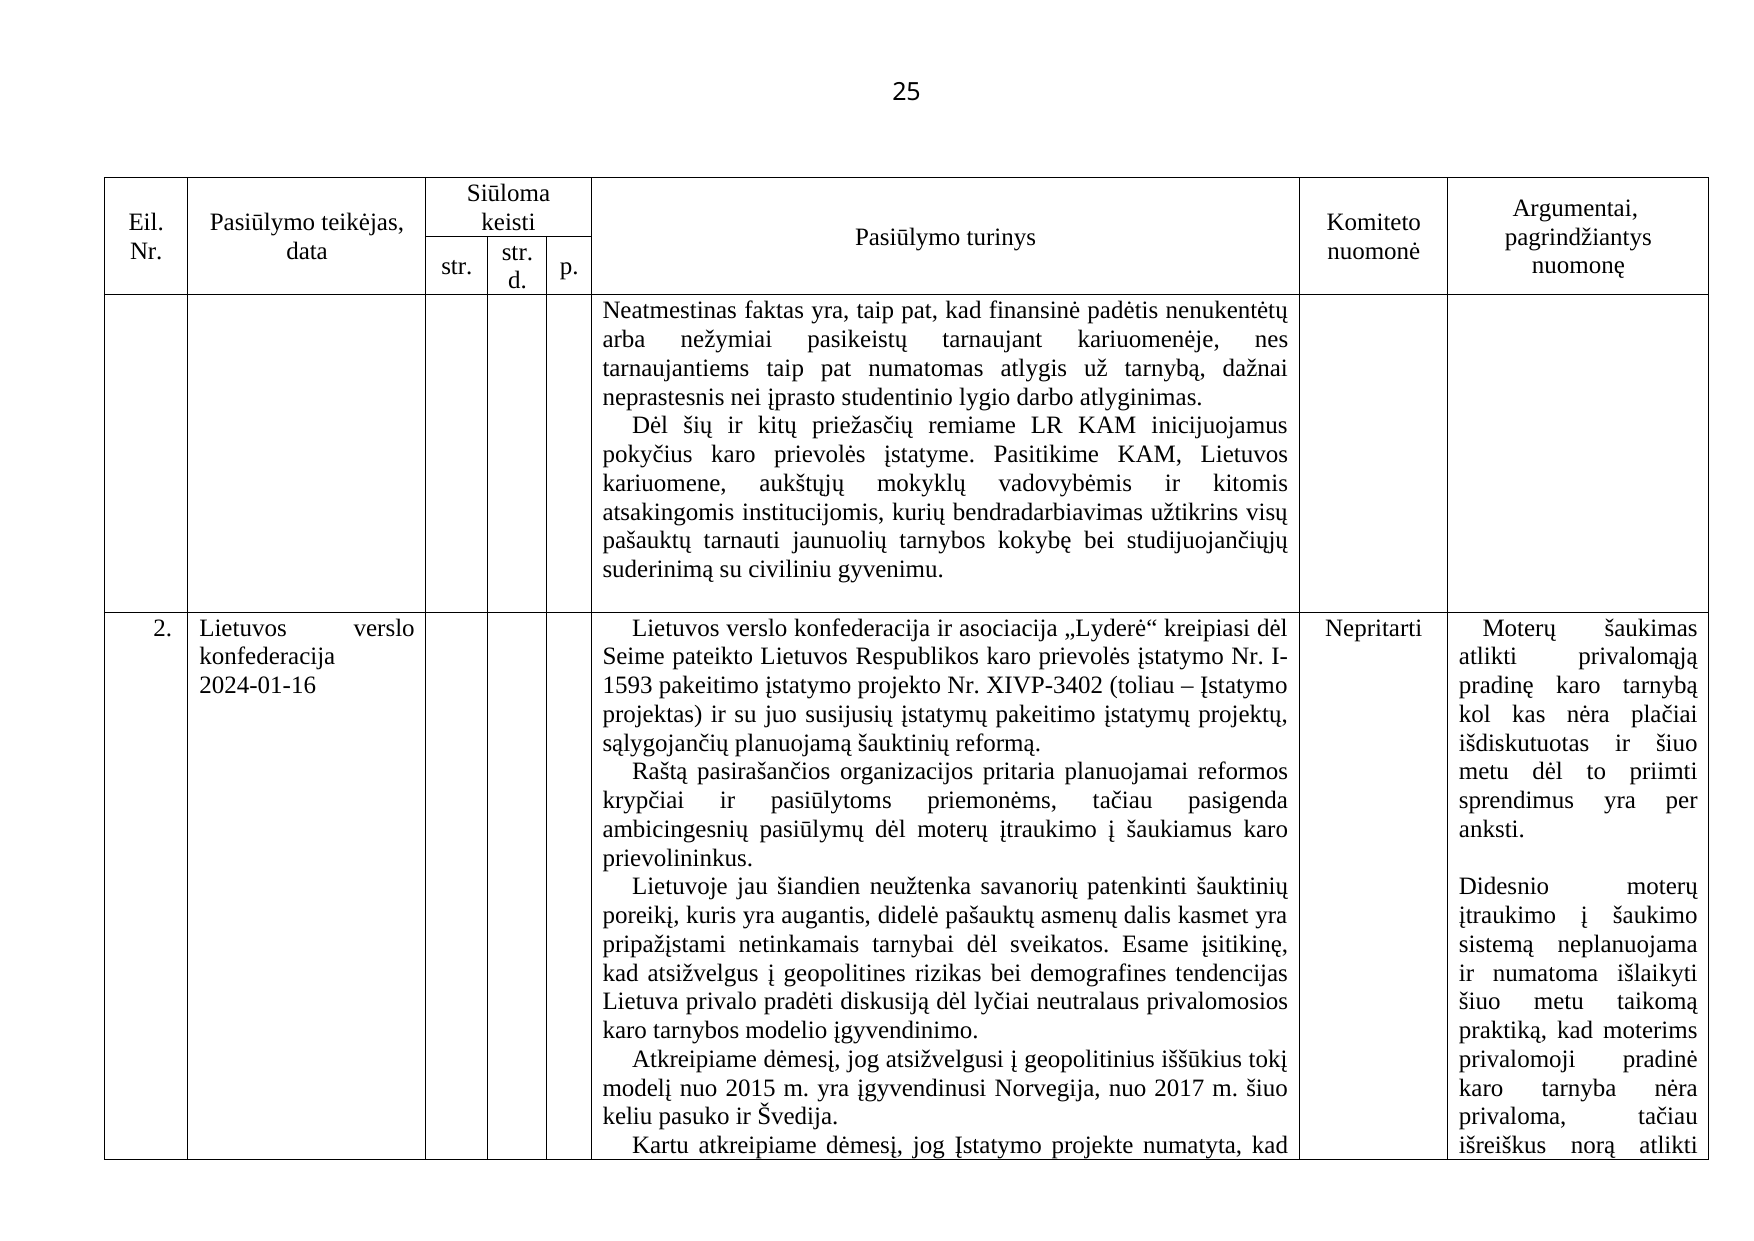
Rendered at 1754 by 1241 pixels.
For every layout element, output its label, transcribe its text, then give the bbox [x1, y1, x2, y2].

table_cell Lietuvos verslo konfederacija 2024-01-16 [188, 613, 425, 1159]
table_cell Moterų šaukimas atlikti privalomąją pradinę karo tarnybą kol kas nėra plačiai išdiskutuotas ir šiuo metu dėl to priimti sprendimus yra per anksti. Didesnio moterų įtraukimo į šaukimo sistemą neplanuojama ir numatoma išlaikyti šiuo metu taikomą praktiką, kad moterims privalomoji pradinė karo tarnyba nėra privaloma, tačiau išreiškus norą atlikti [1448, 613, 1708, 1159]
table_cell [1448, 295, 1708, 612]
table_header Argumentai, pagrindžiantys nuomonę [1448, 178, 1708, 294]
table_cell [105, 613, 187, 1159]
table_cell Nepritarti [1300, 613, 1447, 1159]
table_header Siūloma keisti [426, 178, 591, 236]
table_header Pasiūlymo teikėjas, data [188, 178, 425, 294]
table_cell [1300, 295, 1447, 612]
table_cell [488, 295, 546, 612]
table_cell Lietuvos verslo konfederacija ir asociacija „Lyderė“ kreipiasi dėl Seime pateikto Lietuvos Respublikos karo prievolės įstatymo Nr. I-1593 pakeitimo įstatymo projekto Nr. XIVP-3402 (toliau – Įstatymo projektas) ir su juo susijusių įstatymų pakeitimo įstatymų projektų, sąlygojančių planuojamą šauktinių reformą. Raštą pasirašančios organizacijos pritaria planuojamai reformos krypčiai ir pasiūlytoms priemonėms, tačiau pasigenda ambicingesnių pasiūlymų dėl moterų įtraukimo į šaukiamus karo prievolininkus. Lietuvoje jau šiandien neužtenka savanorių patenkinti šauktinių poreikį, kuris yra augantis, didelė pašauktų asmenų dalis kasmet yra pripažįstami netinkamais tarnybai dėl sveikatos. Esame įsitikinę, kad atsižvelgus į geopolitines rizikas bei demografines tendencijas Lietuva privalo pradėti diskusiją dėl lyčiai neutralaus privalomosios karo tarnybos modelio įgyvendinimo. Atkreipiame dėmesį, jog atsižvelgusi į geopolitinius iššūkius tokį modelį nuo 2015 m. yra įgyvendinusi Norvegija, nuo 2017 m. šiuo keliu pasuko ir Švedija. Kartu atkreipiame dėmesį, jog Įstatymo projekte numatyta, kad [592, 613, 1299, 1159]
table_cell [105, 295, 187, 612]
table_cell str. [426, 237, 487, 294]
table_cell [426, 613, 487, 1159]
table_cell [426, 295, 487, 612]
table_cell str. d. [488, 237, 546, 294]
table_header Pasiūlymo turinys [592, 178, 1299, 294]
table_cell [547, 613, 591, 1159]
table_header Komiteto nuomonė [1300, 178, 1447, 294]
table_cell [488, 613, 546, 1159]
table_cell p. [547, 237, 591, 294]
table_cell [547, 295, 591, 612]
table_header Eil. Nr. [105, 178, 187, 294]
table_cell Neatmestinas faktas yra, taip pat, kad finansinė padėtis nenukentėtų arba nežymiai pasikeistų tarnaujant kariuomenėje, nes tarnaujantiems taip pat numatomas atlygis už tarnybą, dažnai neprastesnis nei įprasto studentinio lygio darbo atlyginimas. Dėl šių ir kitų priežasčių remiame LR KAM inicijuojamus pokyčius karo prievolės įstatyme. Pasitikime KAM, Lietuvos kariuomene, aukštųjų mokyklų vadovybėmis ir kitomis atsakingomis institucijomis, kurių bendradarbiavimas užtikrins visų pašauktų tarnauti jaunuolių tarnybos kokybę bei studijuojančiųjų suderinimą su civiliniu gyvenimu. [592, 295, 1299, 612]
table_cell [188, 295, 425, 612]
